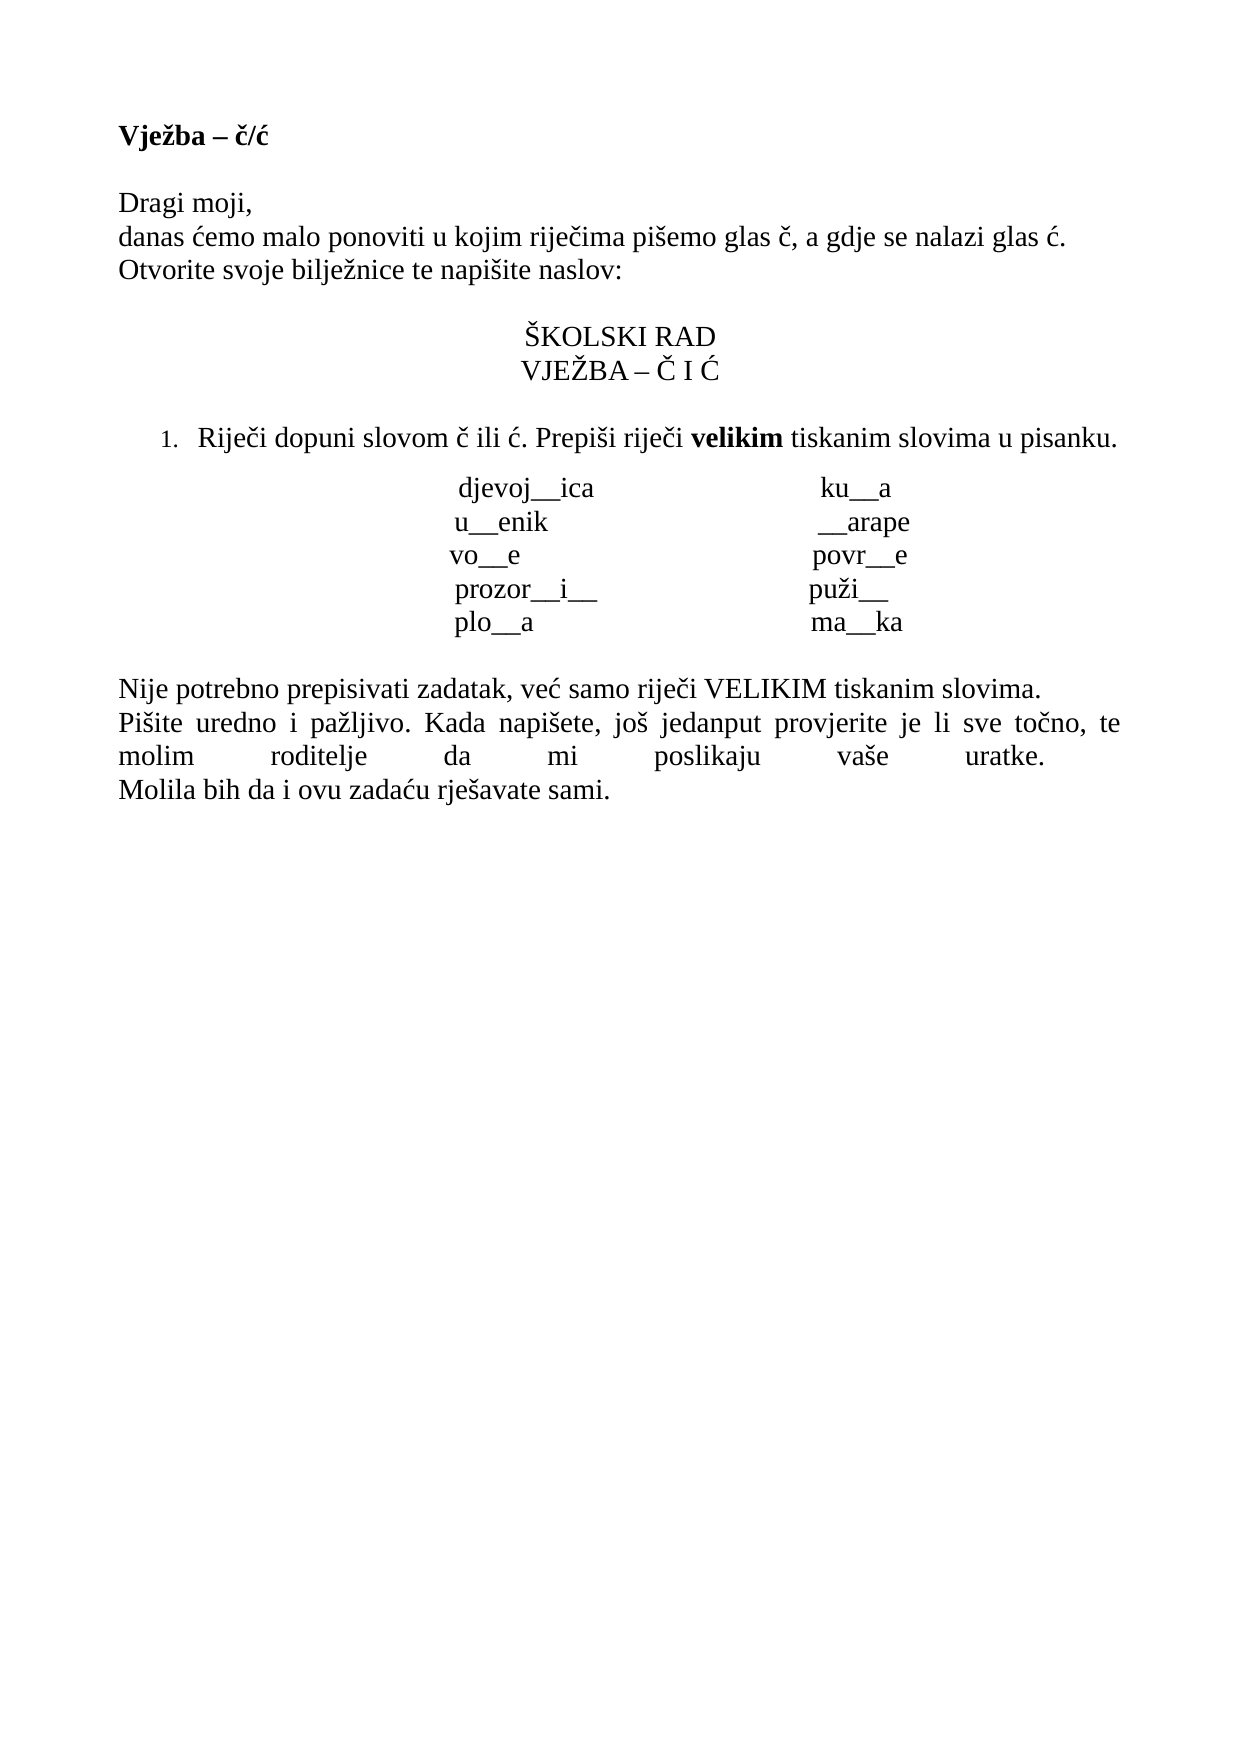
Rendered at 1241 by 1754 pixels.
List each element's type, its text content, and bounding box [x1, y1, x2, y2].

text Pišite uredno i pažljivo. Kada napišete, još jedanput provjerite je li sve točno, te molim roditelje da mi poslikaju vaše uratke. Molila bih da i ovu zadaću rješavate sami. [118, 705, 1122, 806]
text Vježba – č/ć [118, 118, 1122, 152]
text vo__e povr__e [118, 537, 1122, 571]
text danas ćemo malo ponoviti u kojim riječima pišemo glas č, a gdje se nalazi glas ć. [118, 219, 1122, 252]
text u__enik __arape [118, 504, 1122, 537]
text djevoj__ica ku__a [118, 470, 1122, 504]
text Otvorite svoje bilježnice te napišite naslov: [118, 252, 1122, 286]
text plo__a ma__ka [118, 604, 1122, 638]
text ŠKOLSKI RAD [118, 319, 1122, 353]
list Riječi dopuni slovom č ili ć. Prepiši riječi velikim tiskanim slovima u pisanku. [156, 420, 1122, 453]
text prozor__i__ puži__ [118, 571, 1122, 604]
text VJEŽBA – Č I Ć [118, 353, 1122, 386]
text Nije potrebno prepisivati zadatak, već samo riječi VELIKIM tiskanim slovima. [118, 671, 1122, 705]
text Dragi moji, [118, 185, 1122, 219]
